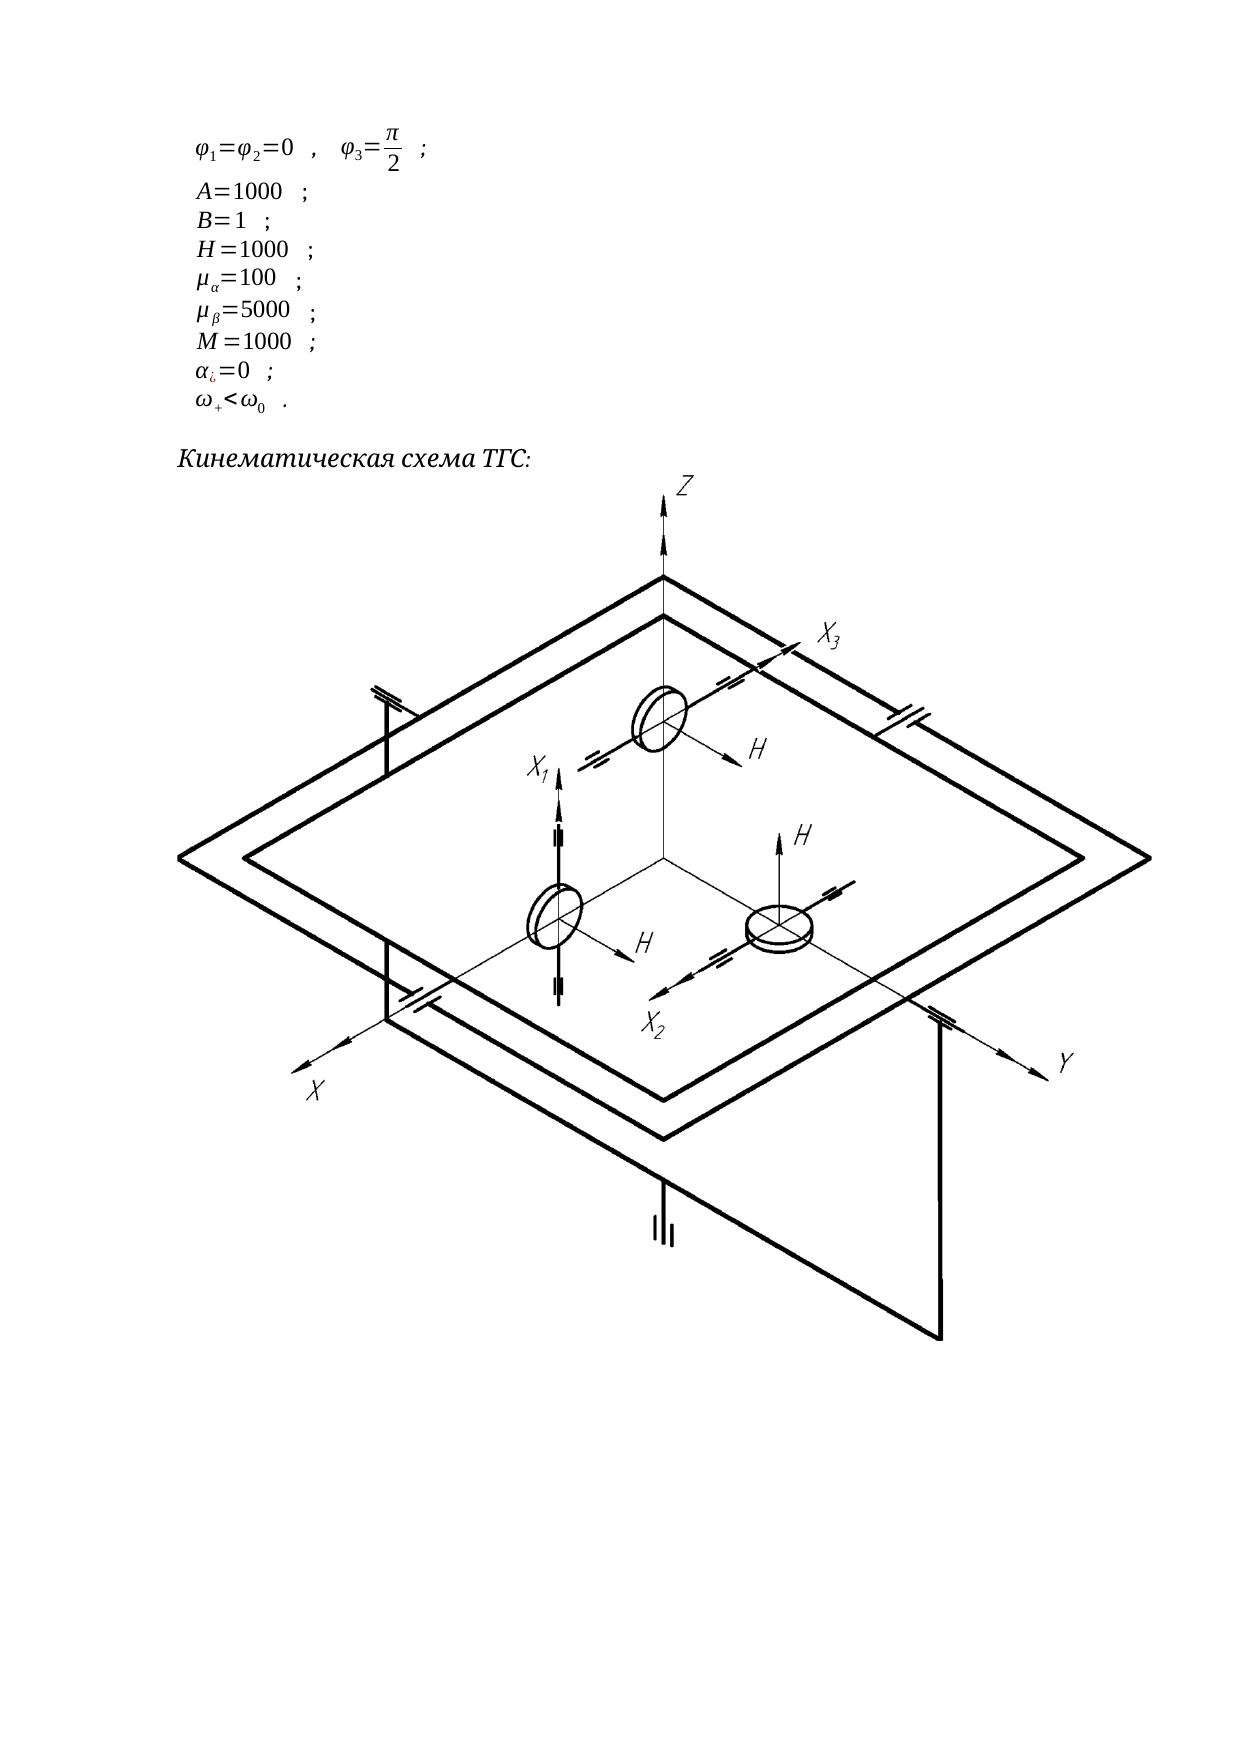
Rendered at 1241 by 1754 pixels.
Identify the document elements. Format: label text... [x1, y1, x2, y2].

text ; [177, 206, 1152, 235]
text Кинематическая схема ТГС: [177, 445, 1152, 473]
text ; [177, 295, 1152, 327]
text ; [177, 327, 1152, 356]
text ; [177, 177, 1152, 206]
text ; [177, 356, 1152, 385]
text ; [177, 235, 1152, 264]
picture [177, 473, 1152, 1341]
text ; [177, 264, 1152, 295]
text . [177, 385, 1152, 416]
text , ; [177, 118, 1152, 177]
